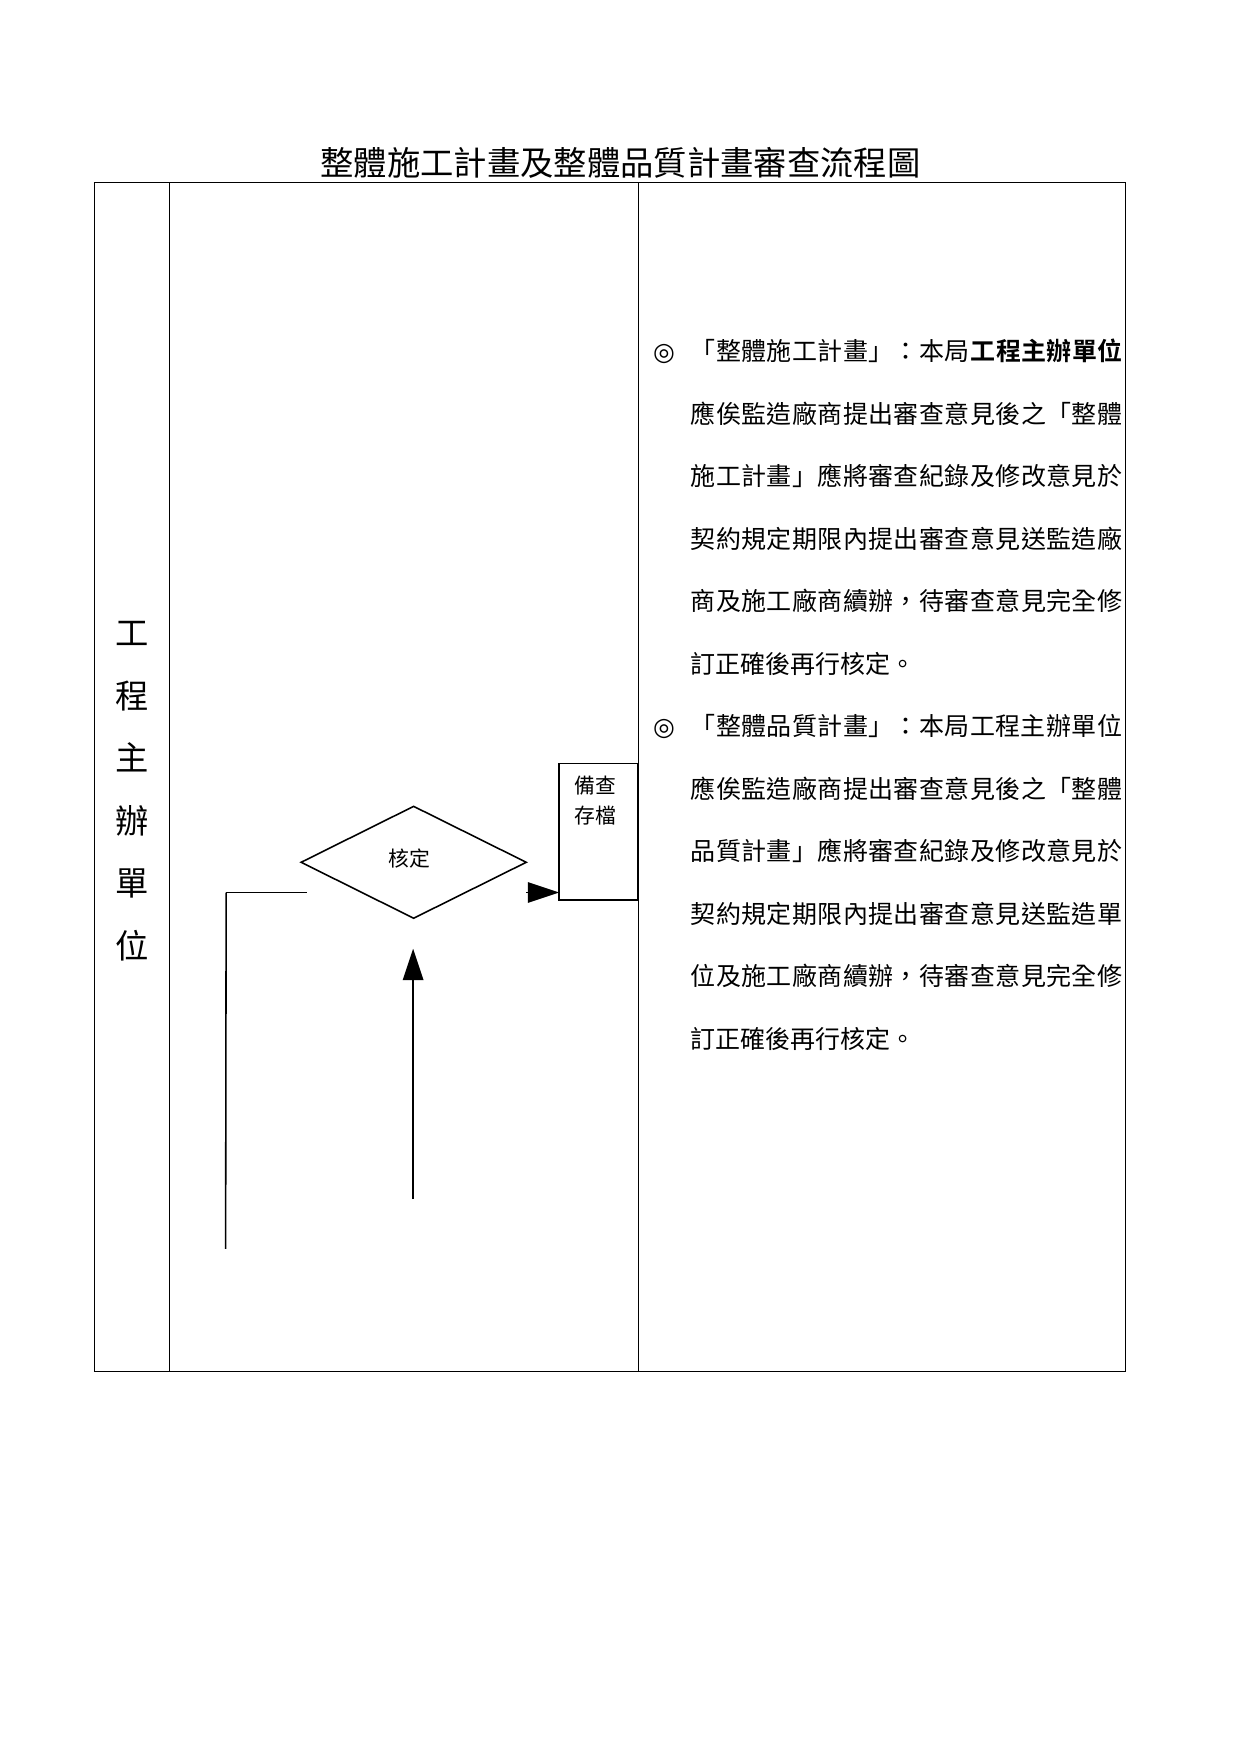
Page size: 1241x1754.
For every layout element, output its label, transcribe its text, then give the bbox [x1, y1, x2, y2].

table_header [170, 183, 638, 1371]
table_header 「整體施工計畫」：本局工程主辦單位應俟監造廠商提出審查意見後之「整體施工計畫」應將審查紀錄及修改意見於契約規定期限內提出審查意見送監造廠商及施工廠商續辦，待審查意見完全修訂正確後再行核定。 「整體品質計畫」：本局工程主辦單位應俟監造廠商提出審查意見後之「整體品質計畫」應將審查紀錄及修改意見於契約規定期限內提出審查意見送監造單位及施工廠商續辦，待審查意見完全修訂正確後再行核定。 [639, 183, 1125, 1371]
table_header 工 程 主 辦 單 位 [95, 183, 169, 1371]
text 整體施工計畫及整體品質計畫審查流程圖 [148, 119, 1092, 182]
